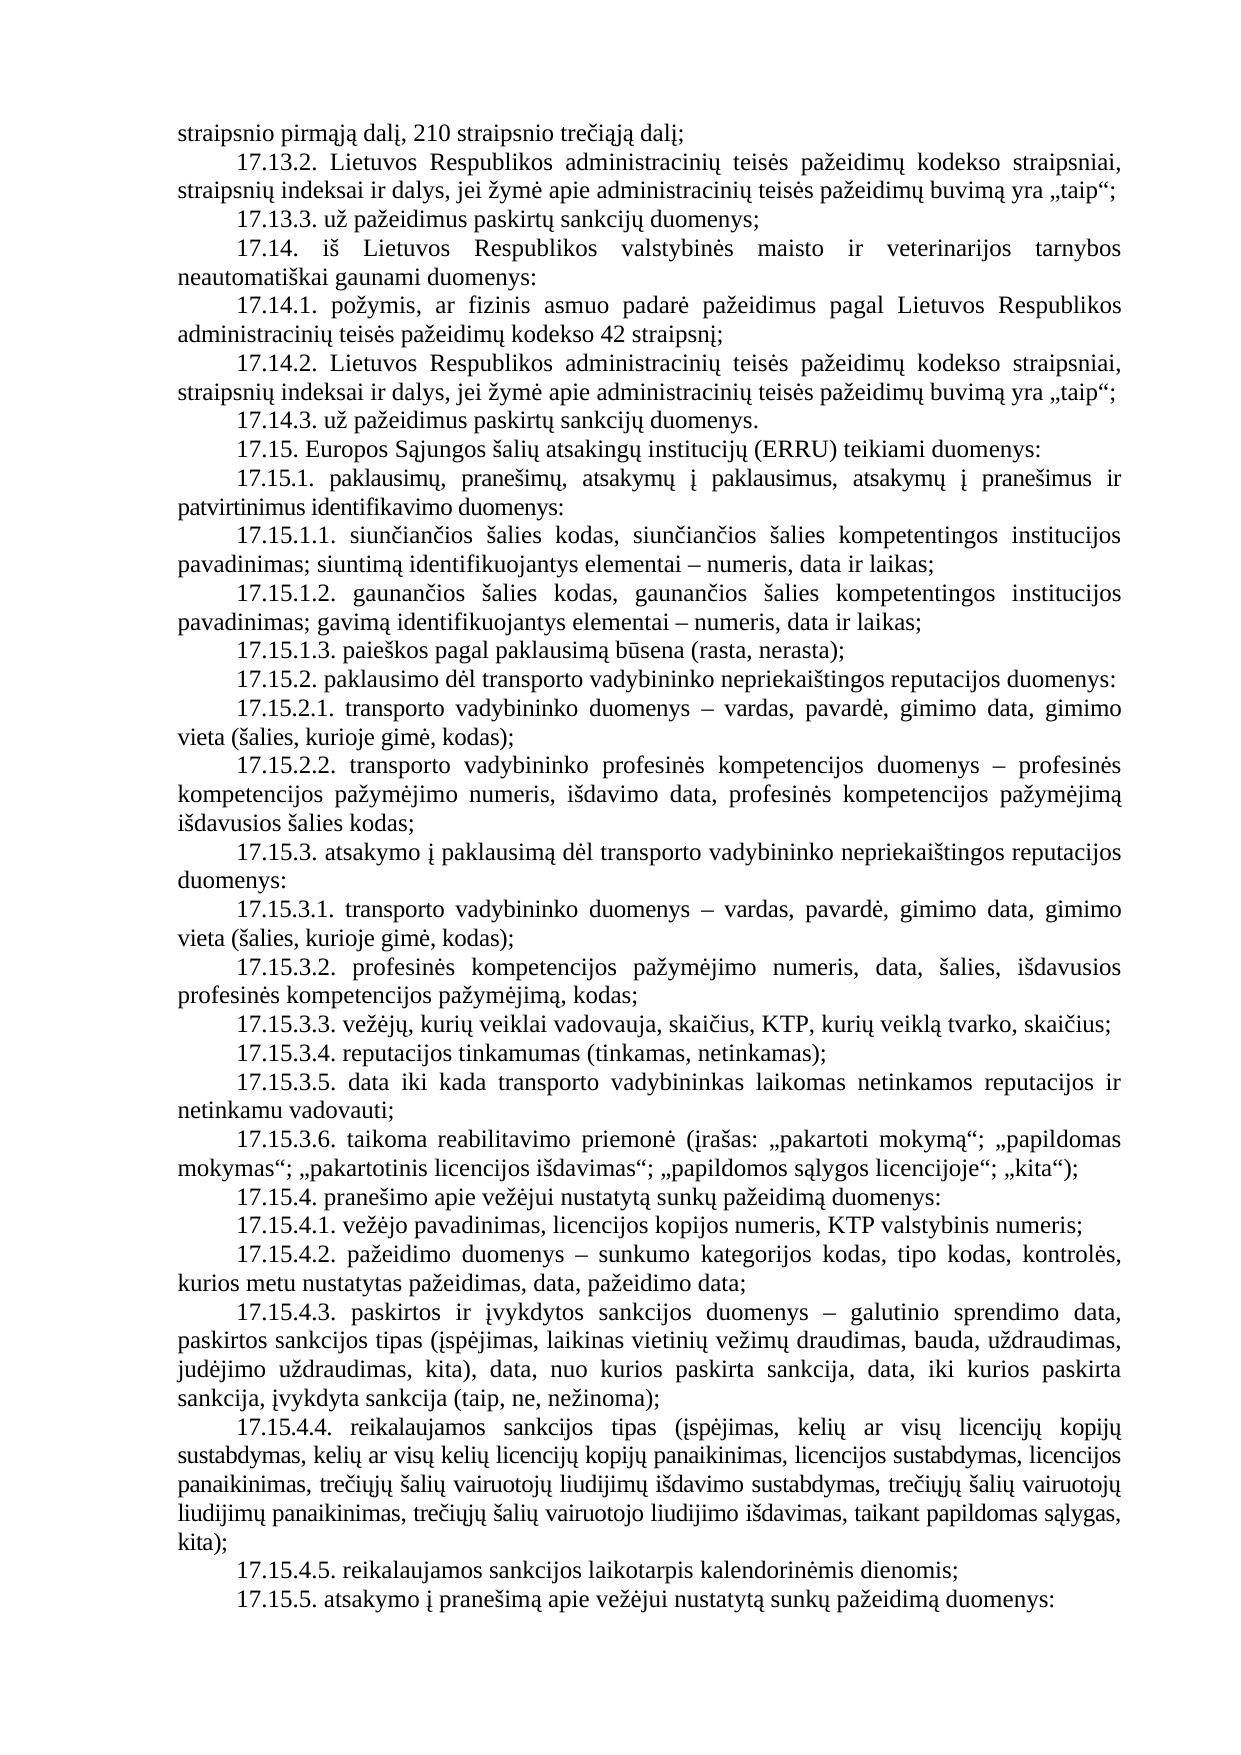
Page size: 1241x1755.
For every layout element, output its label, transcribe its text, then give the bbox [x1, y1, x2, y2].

text 17.15.4.2. pažeidimo duomenys – sunkumo kategorijos kodas, tipo kodas, kontrolės, kurios metu nustatytas pažeidimas, data, pažeidimo data; [177, 1239, 1122, 1297]
text 17.14.3. už pažeidimus paskirtų sankcijų duomenys. [177, 406, 1122, 434]
text 17.14.1. požymis, ar fizinis asmuo padarė pažeidimus pagal Lietuvos Respublikos administracinių teisės pažeidimų kodekso 42 straipsnį; [177, 291, 1122, 348]
text 17.15.1.2. gaunančios šalies kodas, gaunančios šalies kompetentingos institucijos pavadinimas; gavimą identifikuojantys elementai – numeris, data ir laikas; [177, 578, 1122, 636]
text 17.15.1.3. paieškos pagal paklausimą būsena (rasta, nerasta); [177, 636, 1122, 664]
text 17.15.2.1. transporto vadybininko duomenys – vardas, pavardė, gimimo data, gimimo vieta (šalies, kurioje gimė, kodas); [177, 693, 1122, 751]
text 17.14. iš Lietuvos Respublikos valstybinės maisto ir veterinarijos tarnybos neautomatiškai gaunami duomenys: [177, 233, 1122, 291]
text 17.14.2. Lietuvos Respublikos administracinių teisės pažeidimų kodekso straipsniai, straipsnių indeksai ir dalys, jei žymė apie administracinių teisės pažeidimų buvimą yra „taip“; [177, 348, 1122, 406]
text 17.15.1.1. siunčiančios šalies kodas, siunčiančios šalies kompetentingos institucijos pavadinimas; siuntimą identifikuojantys elementai – numeris, data ir laikas; [177, 521, 1122, 578]
text 17.15.1. paklausimų, pranešimų, atsakymų į paklausimus, atsakymų į pranešimus ir patvirtinimus identifikavimo duomenys: [177, 463, 1122, 521]
text 17.15.4.3. paskirtos ir įvykdytos sankcijos duomenys – galutinio sprendimo data, paskirtos sankcijos tipas (įspėjimas, laikinas vietinių vežimų draudimas, bauda, uždraudimas, judėjimo uždraudimas, kita), data, nuo kurios paskirta sankcija, data, iki kurios paskirta sankcija, įvykdyta sankcija (taip, ne, nežinoma); [177, 1297, 1122, 1412]
text 17.15.3. atsakymo į paklausimą dėl transporto vadybininko nepriekaištingos reputacijos duomenys: [177, 837, 1122, 894]
text 17.15.2.2. transporto vadybininko profesinės kompetencijos duomenys – profesinės kompetencijos pažymėjimo numeris, išdavimo data, profesinės kompetencijos pažymėjimą išdavusios šalies kodas; [177, 751, 1122, 837]
text 17.15.3.3. vežėjų, kurių veiklai vadovauja, skaičius, KTP, kurių veiklą tvarko, skaičius; [177, 1009, 1122, 1038]
text 17.15.4.5. reikalaujamos sankcijos laikotarpis kalendorinėmis dienomis; [177, 1556, 1122, 1584]
text 17.15.3.2. profesinės kompetencijos pažymėjimo numeris, data, šalies, išdavusios profesinės kompetencijos pažymėjimą, kodas; [177, 952, 1122, 1009]
text 17.15.4. pranešimo apie vežėjui nustatytą sunkų pažeidimą duomenys: [177, 1182, 1122, 1211]
text 17.15.4.4. reikalaujamos sankcijos tipas (įspėjimas, kelių ar visų licencijų kopijų sustabdymas, kelių ar visų kelių licencijų kopijų panaikinimas, licencijos sustabdymas, licencijos panaikinimas, trečiųjų šalių vairuotojų liudijimų išdavimo sustabdymas, trečiųjų šalių vairuotojų liudijimų panaikinimas, trečiųjų šalių vairuotojo liudijimo išdavimas, taikant papildomas sąlygas, kita); [177, 1412, 1122, 1556]
text 17.15.2. paklausimo dėl transporto vadybininko nepriekaištingos reputacijos duomenys: [177, 664, 1122, 693]
text 17.15.4.1. vežėjo pavadinimas, licencijos kopijos numeris, KTP valstybinis numeris; [177, 1211, 1122, 1239]
text 17.15.3.4. reputacijos tinkamumas (tinkamas, netinkamas); [177, 1038, 1122, 1067]
text 17.15.5. atsakymo į pranešimą apie vežėjui nustatytą sunkų pažeidimą duomenys: [177, 1584, 1122, 1613]
text 17.15.3.1. transporto vadybininko duomenys – vardas, pavardė, gimimo data, gimimo vieta (šalies, kurioje gimė, kodas); [177, 894, 1122, 952]
text 17.15.3.6. taikoma reabilitavimo priemonė (įrašas: „pakartoti mokymą“; „papildomas mokymas“; „pakartotinis licencijos išdavimas“; „papildomos sąlygos licencijoje“; „kita“); [177, 1124, 1122, 1182]
text 17.15.3.5. data iki kada transporto vadybininkas laikomas netinkamos reputacijos ir netinkamu vadovauti; [177, 1067, 1122, 1124]
text 17.15. Europos Sąjungos šalių atsakingų institucijų (ERRU) teikiami duomenys: [177, 434, 1122, 463]
text straipsnio pirmąją dalį, 210 straipsnio trečiąją dalį; [177, 118, 1122, 147]
text 17.13.2. Lietuvos Respublikos administracinių teisės pažeidimų kodekso straipsniai, straipsnių indeksai ir dalys, jei žymė apie administracinių teisės pažeidimų buvimą yra „taip“; [177, 147, 1122, 204]
text 17.13.3. už pažeidimus paskirtų sankcijų duomenys; [177, 204, 1122, 233]
